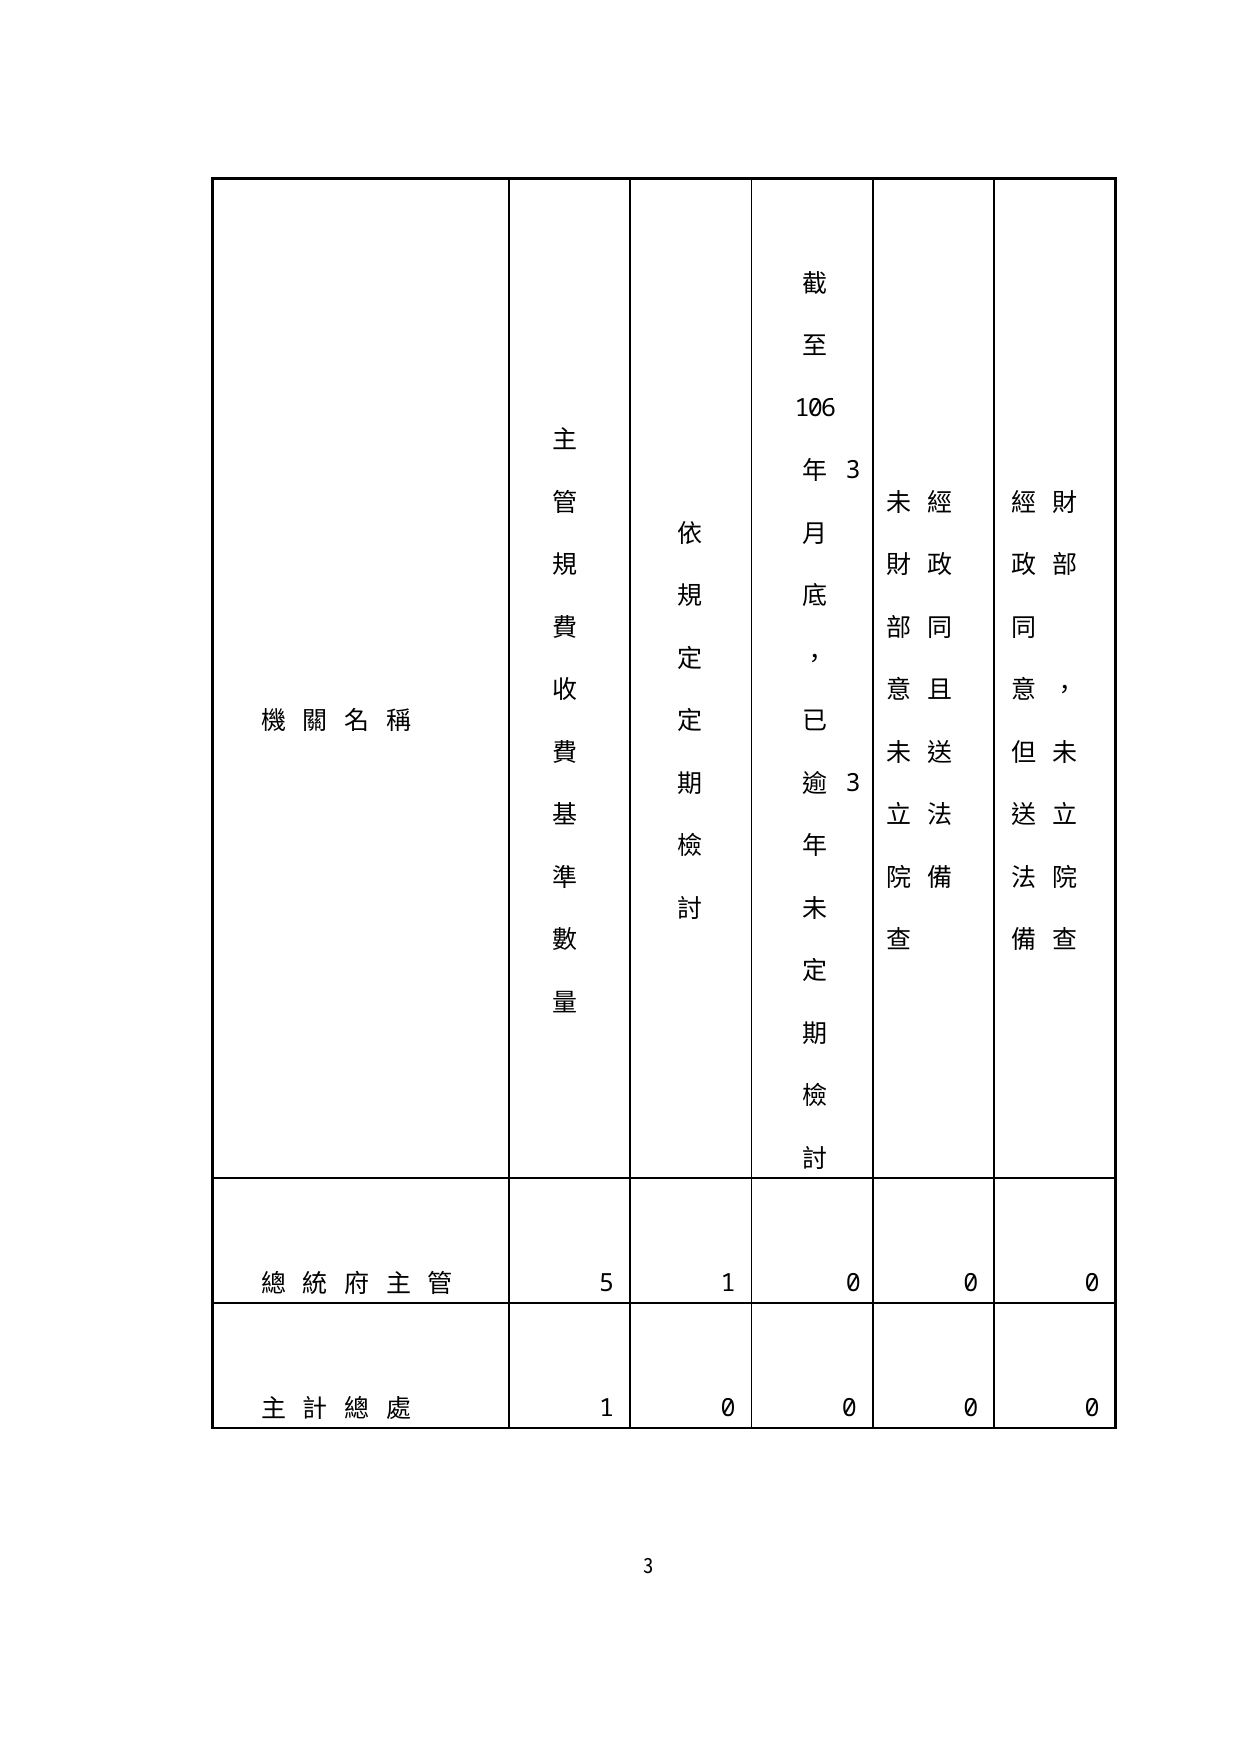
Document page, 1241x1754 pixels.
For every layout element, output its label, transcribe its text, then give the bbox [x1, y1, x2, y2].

table_cell 總統府主管 [214, 1179, 508, 1302]
table_header 依規定定期檢討 [631, 180, 751, 1177]
table_cell 0 [995, 1304, 1114, 1427]
table_header 經財政部同意，但未送立法院備查 [995, 180, 1114, 1177]
table_cell 0 [874, 1179, 993, 1302]
table_header 截至106年3月底，已逾3年未定期檢討 [752, 180, 872, 1177]
table_header 機關名稱 [214, 180, 508, 1177]
table_cell 0 [995, 1179, 1114, 1302]
table_cell 0 [752, 1179, 872, 1302]
table_header 主管規費收費基準數量 [510, 180, 629, 1177]
table_cell 0 [874, 1304, 993, 1427]
table_cell 1 [631, 1179, 751, 1302]
table_header 未經財政部同意且未送立法院備查 [874, 180, 993, 1177]
table_cell 0 [752, 1304, 872, 1427]
table_cell 1 [510, 1304, 629, 1427]
table_cell 0 [631, 1304, 751, 1427]
table_cell 5 [510, 1179, 629, 1302]
table_cell 主計總處 [214, 1304, 508, 1427]
